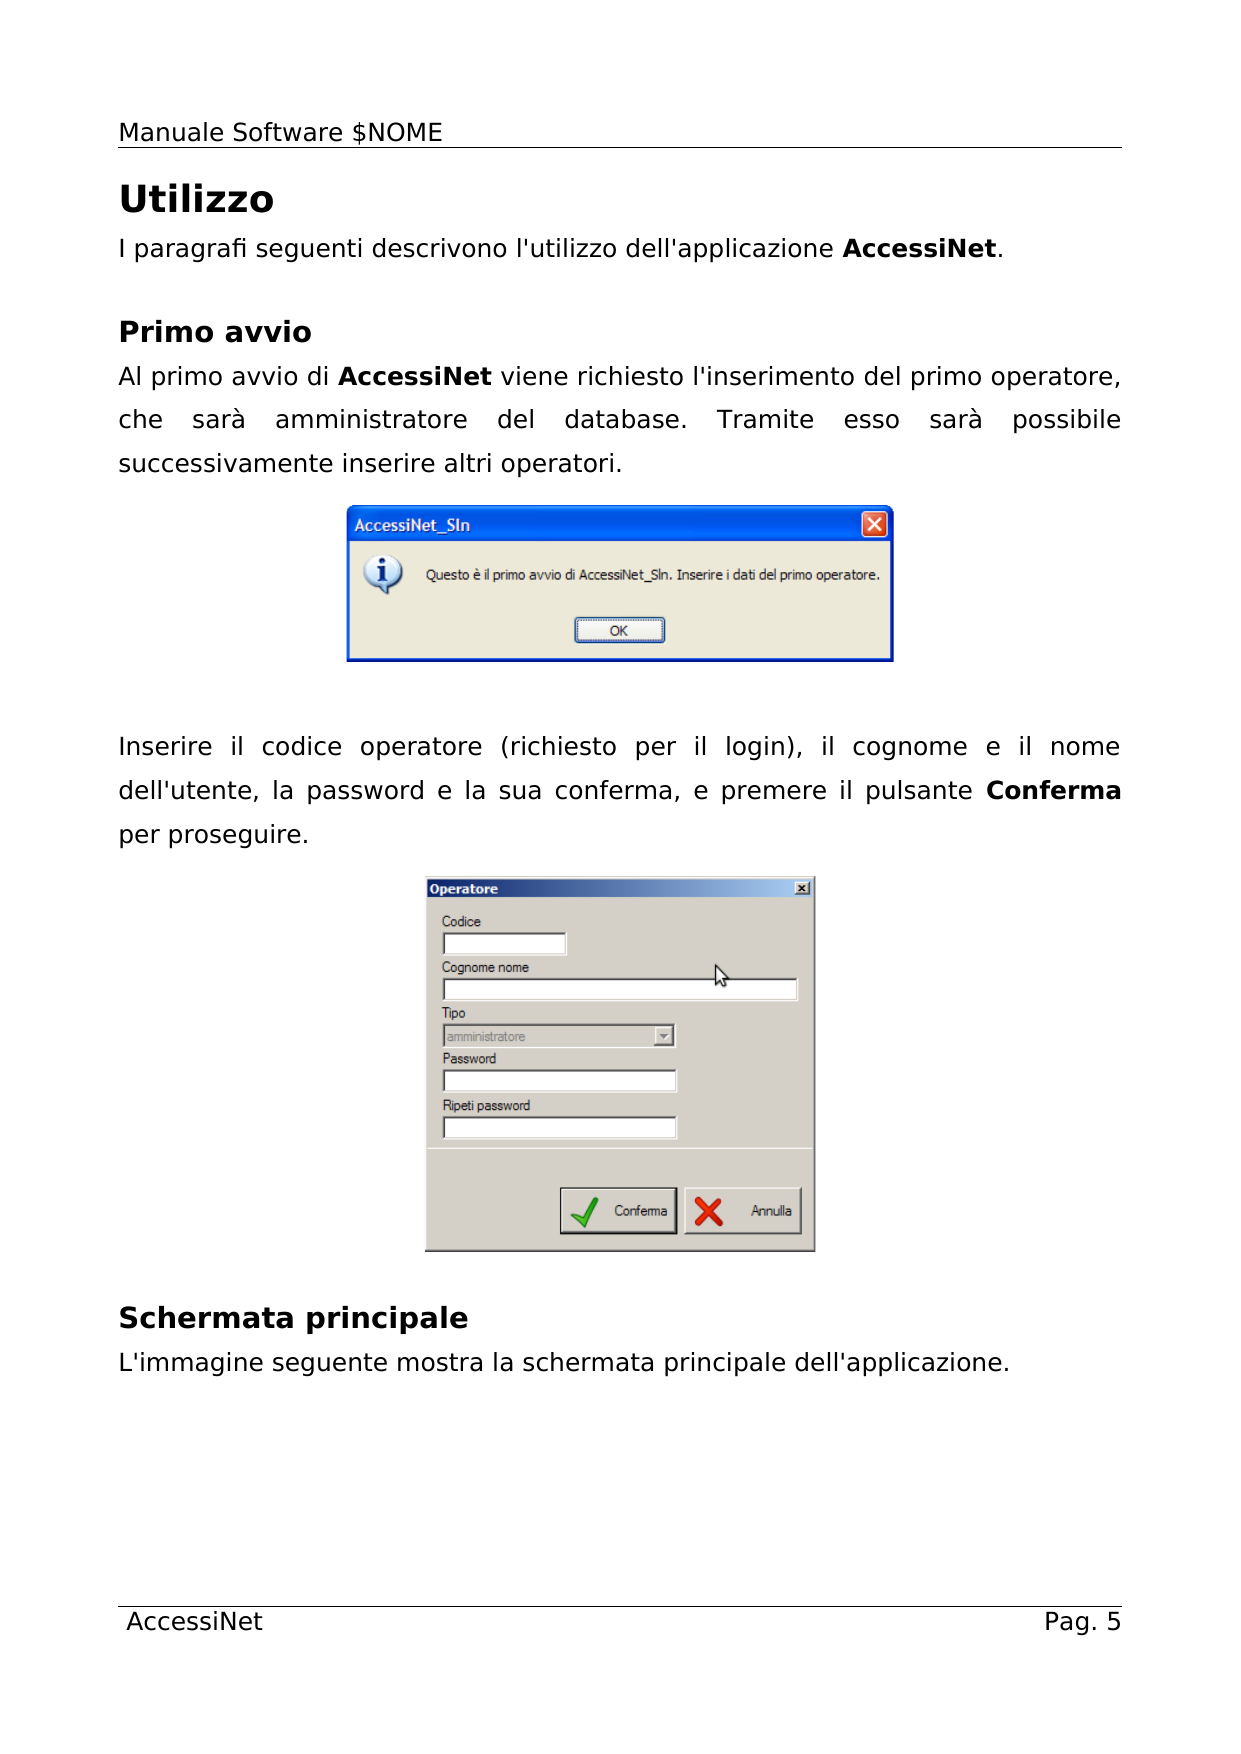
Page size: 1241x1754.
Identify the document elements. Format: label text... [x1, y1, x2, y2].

text Al primo avvio di AccessiNet viene richiesto l'inserimento del primo operatore, che sarà amministratore del database. Tramite esso sarà possibile successivamente inserire altri operatori. [118, 362, 1122, 478]
picture [424, 876, 816, 1252]
subtitle Utilizzo [118, 178, 1122, 221]
text L'immagine seguente mostra la schermata principale dell'applicazione. [118, 1348, 1122, 1377]
text I paragrafi seguenti descrivono l'utilizzo dell'applicazione AccessiNet. [118, 234, 1122, 263]
text Inserire il codice operatore (richiesto per il login), il cognome e il nome dell'utente, la password e la sua conferma, e premere il pulsante Conferma per proseguire. [118, 732, 1122, 849]
picture [346, 505, 894, 662]
subtitle Schermata principale [118, 1301, 1122, 1335]
subtitle Primo avvio [118, 315, 1122, 349]
